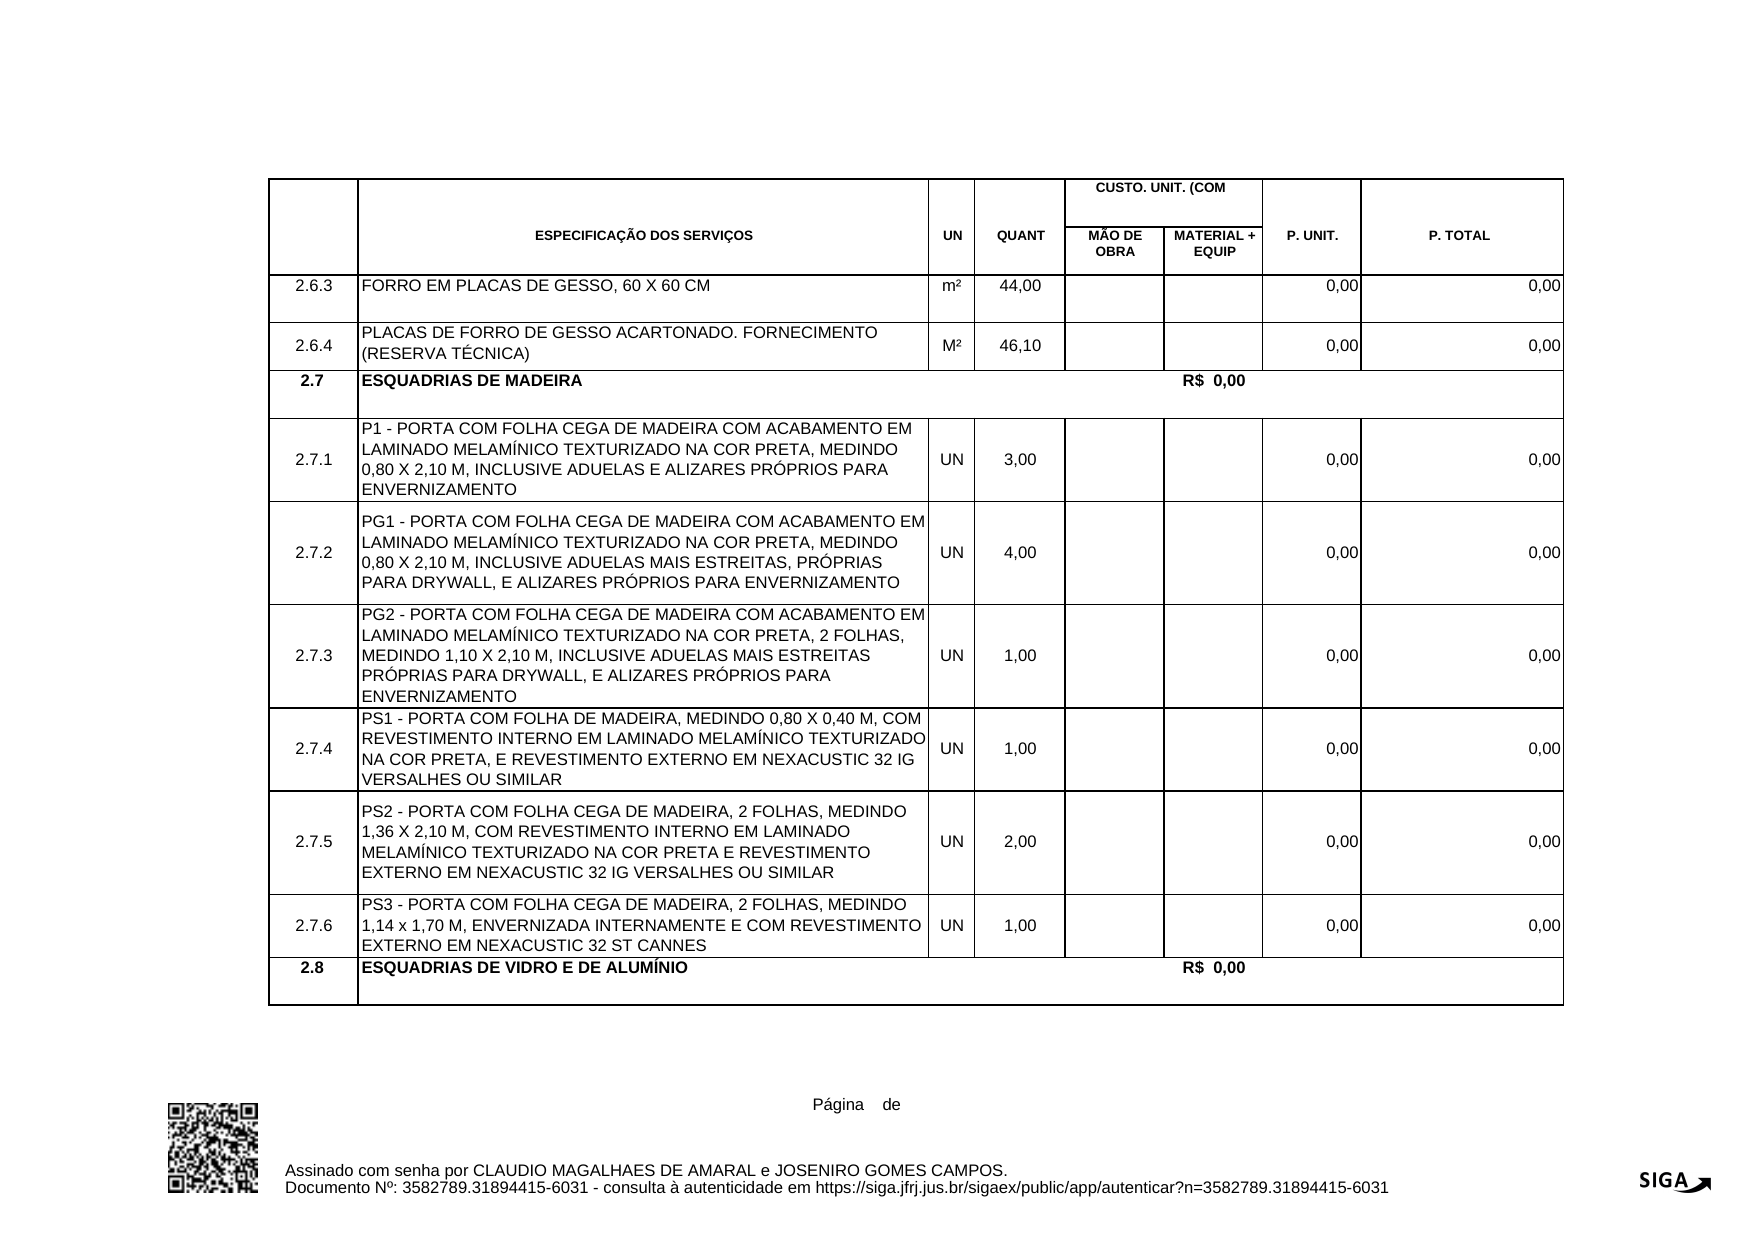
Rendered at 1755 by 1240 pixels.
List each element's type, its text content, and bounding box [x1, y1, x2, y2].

table_cell PS3 - PORTA COM FOLHA CEGA DE MADEIRA, 2 FOLHAS, MEDINDO 1,14 x 1,70 M, ENVERNIZADA INTERNAMENTE E COM REVESTIMENTO EXTERNO EM NEXACUSTIC 32 ST CANNES [359, 895, 928, 956]
table_cell P1 - PORTA COM FOLHA CEGA DE MADEIRA COM ACABAMENTO EM LAMINADO MELAMÍNICO TEXTURIZADO NA COR PRETA, MEDINDO 0,80 X 2,10 M, INCLUSIVE ADUELAS E ALIZARES PRÓPRIOS PARA ENVERNIZAMENTO [359, 419, 928, 501]
table_cell QUANT [975, 226, 1064, 274]
table_cell [1361, 371, 1563, 417]
table_cell 0,00 [1362, 895, 1563, 956]
table_cell 0,00 [1263, 895, 1360, 956]
table_cell PS1 - PORTA COM FOLHA DE MADEIRA, MEDINDO 0,80 X 0,40 M, COM REVESTIMENTO INTERNO EM LAMINADO MELAMÍNICO TEXTURIZADO NA COR PRETA, E REVESTIMENTO EXTERNO EM NEXACUSTIC 32 IG VERSALHES OU SIMILAR [359, 709, 928, 790]
table_cell 0,00 [1362, 605, 1563, 707]
table_cell UN [929, 419, 974, 501]
table_cell 2.7.4 [270, 709, 357, 790]
table_cell MATERIAL + EQUIP [1165, 228, 1262, 274]
table_cell 0,00 [1362, 276, 1563, 322]
table_cell [1066, 276, 1163, 322]
table_cell 0,00 [1263, 709, 1360, 790]
table_cell [1165, 605, 1262, 707]
table_cell [1263, 958, 1361, 1004]
table_header [929, 180, 974, 226]
table_cell 2.7.5 [270, 792, 357, 893]
table_cell [1066, 419, 1163, 501]
table_cell [1165, 419, 1262, 501]
table_cell 0,00 [1263, 792, 1360, 893]
table_cell [1165, 895, 1262, 956]
table_cell 2.7.1 [270, 419, 357, 501]
table_cell 0,00 [1362, 792, 1563, 893]
table_cell m² [929, 276, 974, 322]
table_cell [975, 958, 1065, 1004]
table_cell ESPECIFICAÇÃO DOS SERVIÇOS [359, 226, 928, 274]
table_cell 2.7 [270, 371, 357, 417]
table_cell FORRO EM PLACAS DE GESSO, 60 X 60 CM [359, 276, 928, 322]
table_cell 0,00 [1263, 323, 1360, 369]
table_cell 4,00 [975, 502, 1064, 604]
table_cell [1165, 502, 1262, 604]
table_header CUSTO. UNIT. (COM [1066, 180, 1262, 226]
table_cell [1165, 792, 1262, 893]
table_cell ESQUADRIAS DE VIDRO E DE ALUMÍNIO [359, 958, 974, 1004]
table_cell [1066, 605, 1163, 707]
table_cell 1,00 [975, 895, 1064, 956]
table_cell 2.7.2 [270, 502, 357, 604]
table_cell 0,00 [1263, 502, 1360, 604]
table_header [1362, 180, 1563, 226]
table_cell [975, 371, 1065, 417]
table_cell 44,00 [975, 276, 1064, 322]
table_cell 2.7.3 [270, 605, 357, 707]
table_cell PLACAS DE FORRO DE GESSO ACARTONADO. FORNECIMENTO (RESERVA TÉCNICA) [359, 323, 928, 369]
table_cell UN [929, 895, 974, 956]
table_cell 0,00 [1263, 276, 1360, 322]
table_cell [1165, 323, 1262, 369]
table_cell 2.6.4 [270, 323, 357, 369]
table_cell [1066, 502, 1163, 604]
table_cell UN [929, 605, 974, 707]
table_cell P. UNIT. [1263, 226, 1360, 274]
table_cell 0,00 [1362, 323, 1563, 369]
table_cell UN [929, 792, 974, 893]
table_cell R$ 0,00 [1065, 958, 1262, 1004]
table_header [1263, 180, 1360, 226]
table_cell 0,00 [1362, 709, 1563, 790]
table_cell 0,00 [1362, 419, 1563, 501]
table_cell ESQUADRIAS DE MADEIRA [359, 371, 974, 417]
table_cell 2.8 [270, 958, 357, 1004]
table_cell [1165, 276, 1262, 322]
table_cell 0,00 [1263, 605, 1360, 707]
table_cell [1066, 792, 1163, 893]
table_cell PG1 - PORTA COM FOLHA CEGA DE MADEIRA COM ACABAMENTO EM LAMINADO MELAMÍNICO TEXTURIZADO NA COR PRETA, MEDINDO 0,80 X 2,10 M, INCLUSIVE ADUELAS MAIS ESTREITAS, PRÓPRIAS PARA DRYWALL, E ALIZARES PRÓPRIOS PARA ENVERNIZAMENTO [359, 502, 928, 604]
table_cell [1165, 709, 1262, 790]
table_cell P. TOTAL [1362, 226, 1563, 274]
table_cell 0,00 [1263, 419, 1360, 501]
table_header [270, 180, 357, 226]
table_cell [1066, 709, 1163, 790]
table_cell 2.7.6 [270, 895, 357, 956]
table_cell 46,10 [975, 323, 1064, 369]
table_cell UN [929, 502, 974, 604]
table_cell 1,00 [975, 605, 1064, 707]
table_cell PS2 - PORTA COM FOLHA CEGA DE MADEIRA, 2 FOLHAS, MEDINDO 1,36 X 2,10 M, COM REVESTIMENTO INTERNO EM LAMINADO MELAMÍNICO TEXTURIZADO NA COR PRETA E REVESTIMENTO EXTERNO EM NEXACUSTIC 32 IG VERSALHES OU SIMILAR [359, 792, 928, 893]
table_cell UN [929, 226, 974, 274]
table_cell MÃO DE OBRA [1066, 228, 1163, 274]
table_header [359, 180, 928, 226]
table_cell 3,00 [975, 419, 1064, 501]
table_cell 1,00 [975, 709, 1064, 790]
table_cell UN [929, 709, 974, 790]
table_cell 2.6.3 [270, 276, 357, 322]
table_cell 2,00 [975, 792, 1064, 893]
table_cell M² [929, 323, 974, 369]
table_cell R$ 0,00 [1065, 371, 1262, 417]
table_header [975, 180, 1064, 226]
table_cell 0,00 [1362, 502, 1563, 604]
table_cell PG2 - PORTA COM FOLHA CEGA DE MADEIRA COM ACABAMENTO EM LAMINADO MELAMÍNICO TEXTURIZADO NA COR PRETA, 2 FOLHAS, MEDINDO 1,10 X 2,10 M, INCLUSIVE ADUELAS MAIS ESTREITAS PRÓPRIAS PARA DRYWALL, E ALIZARES PRÓPRIOS PARA ENVERNIZAMENTO [359, 605, 928, 707]
table_cell [1066, 323, 1163, 369]
table_cell [1066, 895, 1163, 956]
table_cell [1361, 958, 1563, 1004]
table_cell [270, 226, 357, 274]
table_cell [1263, 371, 1361, 417]
